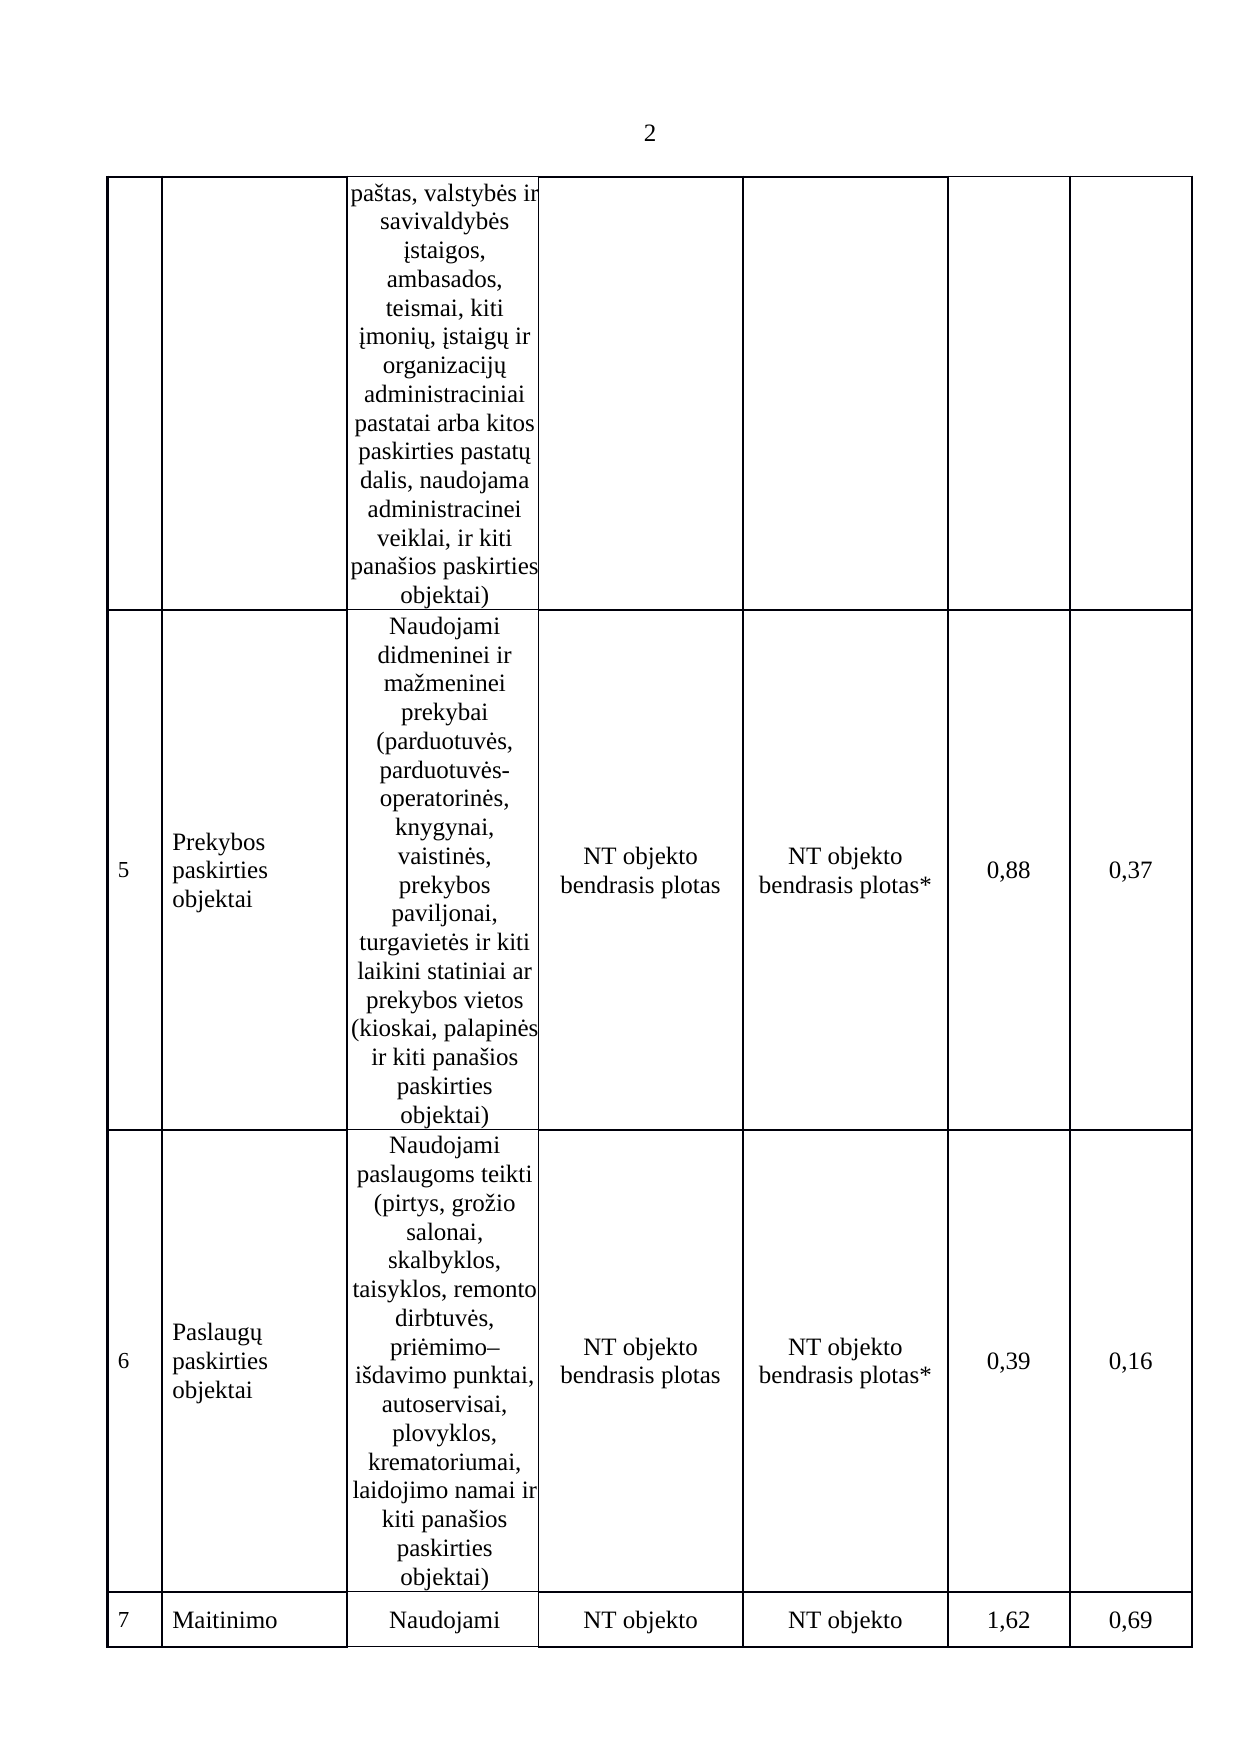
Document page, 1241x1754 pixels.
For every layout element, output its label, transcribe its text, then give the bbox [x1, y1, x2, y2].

table_cell [539, 178, 742, 609]
table_cell 0,69 [1071, 1593, 1191, 1646]
table_cell 0,39 [949, 1131, 1069, 1591]
table_cell 6 [109, 1131, 161, 1591]
table_cell NT objekto [539, 1593, 742, 1646]
table_cell NT objekto bendrasis plotas* [744, 611, 947, 1128]
table_cell 0,16 [1071, 1131, 1191, 1591]
table_cell Naudojami [348, 1592, 538, 1646]
table_cell Maitinimo [163, 1593, 346, 1646]
table_cell 0,37 [1071, 611, 1191, 1128]
table_cell NT objekto bendrasis plotas [539, 1131, 742, 1591]
table_cell Prekybos paskirties objektai [163, 611, 346, 1128]
table_cell 5 [109, 611, 161, 1128]
table_cell [1071, 177, 1191, 609]
table_cell 1,62 [949, 1593, 1069, 1646]
table_cell Paslaugų paskirties objektai [163, 1131, 346, 1591]
table_cell Naudojami didmeninei ir mažmeninei prekybai (parduotuvės, parduotuvės-operatorinės, knygynai, vaistinės, prekybos paviljonai, turgavietės ir kiti laikini statiniai ar prekybos vietos (kioskai, palapinės ir kiti panašios paskirties objektai) [348, 610, 538, 1128]
table_cell NT objekto bendrasis plotas* [744, 1131, 947, 1591]
table_cell NT objekto bendrasis plotas [539, 611, 742, 1128]
table_cell [109, 178, 161, 609]
table_cell 0,88 [949, 611, 1069, 1128]
table_cell paštas, valstybės ir savivaldybės įstaigos, ambasados, teismai, kiti įmonių, įstaigų ir organizacijų administraciniai pastatai arba kitos paskirties pastatų dalis, naudojama administracinei veiklai, ir kiti panašios paskirties objektai) [348, 177, 538, 609]
table_cell [949, 177, 1069, 609]
table_cell [744, 178, 947, 609]
table_cell 7 [109, 1593, 161, 1646]
table_cell Naudojami paslaugoms teikti (pirtys, grožio salonai, skalbyklos, taisyklos, remonto dirbtuvės, priėmimo–išdavimo punktai, autoservisai, plovyklos, krematoriumai, laidojimo namai ir kiti panašios paskirties objektai) [348, 1130, 538, 1591]
table_cell [163, 178, 346, 609]
table_cell NT objekto [744, 1593, 947, 1646]
